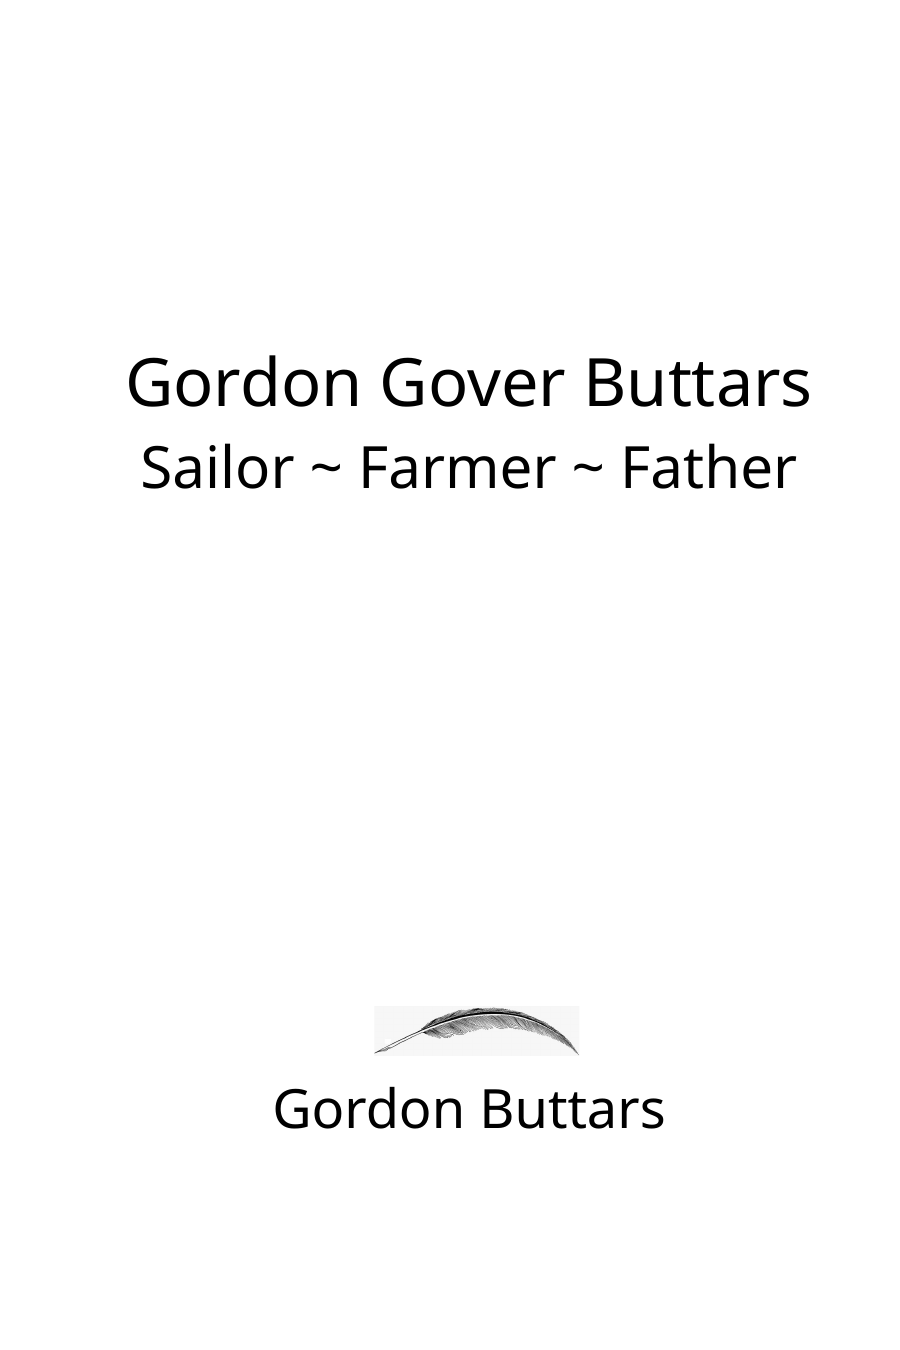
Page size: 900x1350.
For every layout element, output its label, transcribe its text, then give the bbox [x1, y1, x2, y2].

text Sailor ~ Farmer ~ Father [113, 426, 825, 505]
text Gordon Buttars [113, 1071, 825, 1144]
text Gordon Gover Buttars [113, 335, 825, 426]
picture [374, 1006, 580, 1056]
